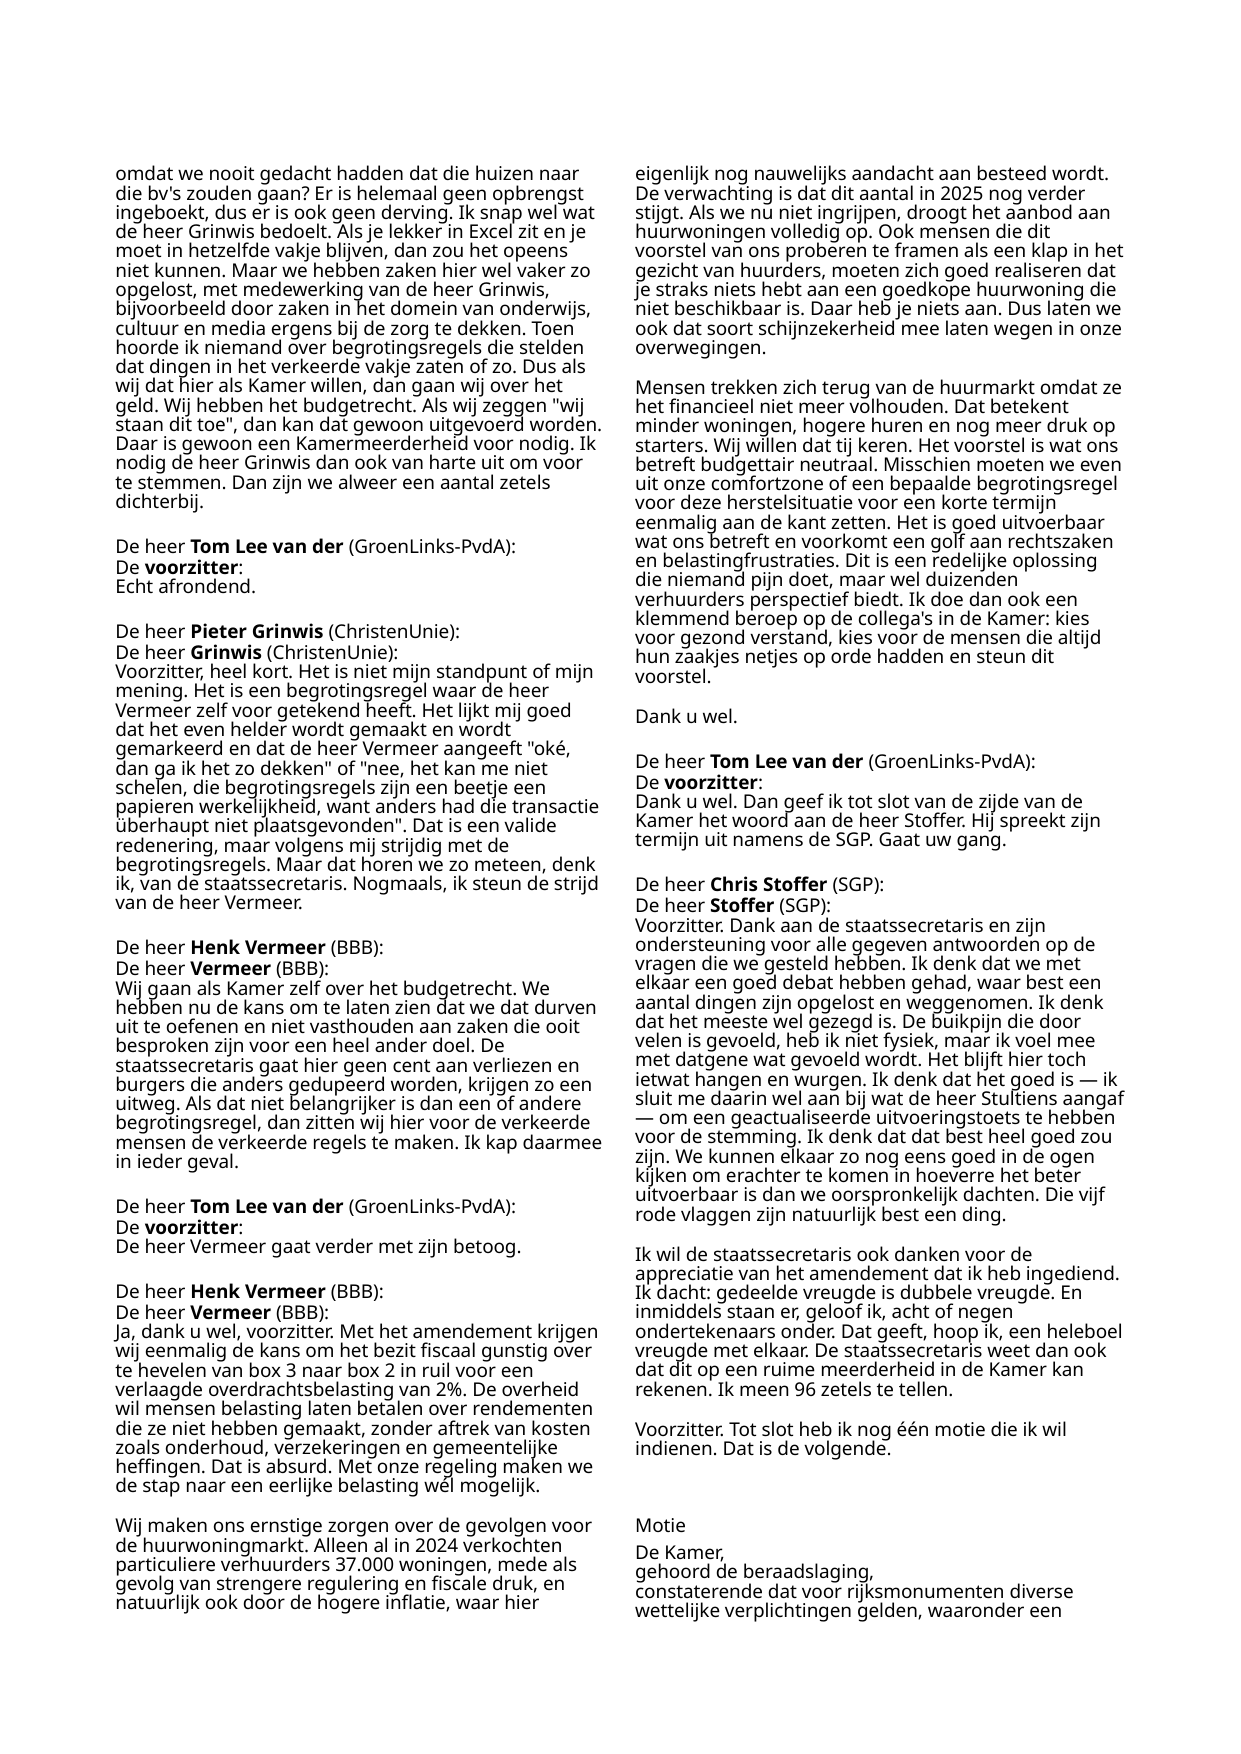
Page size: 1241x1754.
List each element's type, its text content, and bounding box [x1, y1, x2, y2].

text De heer Vermeer gaat verder met zijn betoog. [115, 1238, 605, 1257]
text Echt afrondend. [115, 578, 605, 597]
text De voorzitter: [115, 559, 605, 578]
text De heer Tom Lee van der (GroenLinks-PvdA): [115, 1193, 605, 1219]
text eigenlijk nog nauwelijks aandacht aan besteed wordt. De verwachting is dat dit aantal in 2025 nog verder stijgt. Als we nu niet ingrijpen, droogt het aanbod aan huurwoningen volledig op. Ook mensen die dit voorstel van ons proberen te framen als een klap in het gezicht van huurders, moeten zich goed realiseren dat je straks niets hebt aan een goedkope huurwoning die niet beschikbaar is. Daar heb je niets aan. Dus laten we ook dat soort schijnzekerheid mee laten wegen in onze overwegingen. [635, 165, 1125, 358]
text De heer Henk Vermeer (BBB): [115, 934, 605, 960]
text Wij maken ons ernstige zorgen over de gevolgen voor de huurwoningmarkt. Alleen al in 2024 verkochten particuliere verhuurders 37.000 woningen, mede als gevolg van strengere regulering en fiscale druk, en natuurlijk ook door de hogere inflatie, waar hier [115, 1517, 605, 1614]
text De Kamer, [635, 1544, 1125, 1563]
text De heer Tom Lee van der (GroenLinks-PvdA): [635, 748, 1125, 774]
text constaterende dat voor rijksmonumenten diverse wettelijke verplichtingen gelden, waaronder een [635, 1583, 1125, 1621]
text De heer Pieter Grinwis (ChristenUnie): [115, 618, 605, 644]
text Ja, dank u wel, voorzitter. Met het amendement krijgen wij eenmalig de kans om het bezit fiscaal gunstig over te hevelen van box 3 naar box 2 in ruil voor een verlaagde overdrachtsbelasting van 2%. De overheid wil mensen belasting laten betalen over rendementen die ze niet hebben gemaakt, zonder aftrek van kosten zoals onderhoud, verzekeringen en gemeentelijke heffingen. Dat is absurd. Met onze regeling maken we de stap naar een eerlijke belasting wél mogelijk. [115, 1323, 605, 1497]
text Wij gaan als Kamer zelf over het budgetrecht. We hebben nu de kans om te laten zien dat we dat durven uit te oefenen en niet vasthouden aan zaken die ooit besproken zijn voor een heel ander doel. De staatssecretaris gaat hier geen cent aan verliezen en burgers die anders gedupeerd worden, krijgen zo een uitweg. Als dat niet belangrijker is dan een of andere begrotingsregel, dan zitten wij hier voor de verkeerde mensen de verkeerde regels te maken. Ik kap daarmee in ieder geval. [115, 979, 605, 1172]
text omdat we nooit gedacht hadden dat die huizen naar die bv's zouden gaan? Er is helemaal geen opbrengst ingeboekt, dus er is ook geen derving. Ik snap wel wat de heer Grinwis bedoelt. Als je lekker in Excel zit en je moet in hetzelfde vakje blijven, dan zou het opeens niet kunnen. Maar we hebben zaken hier wel vaker zo opgelost, met medewerking van de heer Grinwis, bijvoorbeeld door zaken in het domein van onderwijs, cultuur en media ergens bij de zorg te dekken. Toen hoorde ik niemand over begrotingsregels die stelden dat dingen in het verkeerde vakje zaten of zo. Dus als wij dat hier als Kamer willen, dan gaan wij over het geld. Wij hebben het budgetrecht. Als wij zeggen "wij staan dit toe", dan kan dat gewoon uitgevoerd worden. Daar is gewoon een Kamermeerderheid voor nodig. Ik nodig de heer Grinwis dan ook van harte uit om voor te stemmen. Dan zijn we alweer een aantal zetels dichterbij. [115, 165, 605, 512]
text De heer Tom Lee van der (GroenLinks-PvdA): [115, 533, 605, 559]
text Dank u wel. [635, 708, 1125, 727]
text De voorzitter: [115, 1219, 605, 1238]
text Ik wil de staatssecretaris ook danken voor de appreciatie van het amendement dat ik heb ingediend. Ik dacht: gedeelde vreugde is dubbele vreugde. En inmiddels staan er, geloof ik, acht of negen ondertekenaars onder. Dat geeft, hoop ik, een heleboel vreugde met elkaar. De staatssecretaris weet dan ook dat dit op een ruime meerderheid in de Kamer kan rekenen. Ik meen 96 zetels te tellen. [635, 1246, 1125, 1400]
text De heer Chris Stoffer (SGP): [635, 872, 1125, 897]
text De heer Stoffer (SGP): [635, 897, 1125, 917]
text De voorzitter: [635, 774, 1125, 793]
text Mensen trekken zich terug van de huurmarkt omdat ze het financieel niet meer volhouden. Dat betekent minder woningen, hogere huren en nog meer druk op starters. Wij willen dat tij keren. Het voorstel is wat ons betreft budgettair neutraal. Misschien moeten we even uit onze comfortzone of een bepaalde begrotingsregel voor deze herstelsituatie voor een korte termijn eenmalig aan de kant zetten. Het is goed uitvoerbaar wat ons betreft en voorkomt een golf aan rechtszaken en belastingfrustraties. Dit is een redelijke oplossing die niemand pijn doet, maar wel duizenden verhuurders perspectief biedt. Ik doe dan ook een klemmend beroep op de collega's in de Kamer: kies voor gezond verstand, kies voor de mensen die altijd hun zaakjes netjes op orde hadden en steun dit voorstel. [635, 379, 1125, 687]
text Dank u wel. Dan geef ik tot slot van de zijde van de Kamer het woord aan de heer Stoffer. Hij spreekt zijn termijn uit namens de SGP. Gaat uw gang. [635, 793, 1125, 851]
text De heer Henk Vermeer (BBB): [115, 1278, 605, 1304]
text Voorzitter, heel kort. Het is niet mijn standpunt of mijn mening. Het is een begrotingsregel waar de heer Vermeer zelf voor getekend heeft. Het lijkt mij goed dat het even helder wordt gemaakt en wordt gemarkeerd en dat de heer Vermeer aangeeft "oké, dan ga ik het zo dekken" of "nee, het kan me niet schelen, die begrotingsregels zijn een beetje een papieren werkelijkheid, want anders had die transactie überhaupt niet plaatsgevonden". Dat is een valide redenering, maar volgens mij strijdig met de begrotingsregels. Maar dat horen we zo meteen, denk ik, van de staatssecretaris. Nogmaals, ik steun de strijd van de heer Vermeer. [115, 663, 605, 914]
text De heer Vermeer (BBB): [115, 960, 605, 979]
text Voorzitter. Tot slot heb ik nog één motie die ik wil indienen. Dat is de volgende. [635, 1421, 1125, 1459]
text De heer Vermeer (BBB): [115, 1304, 605, 1323]
text gehoord de beraadslaging, [635, 1563, 1125, 1583]
text De heer Grinwis (ChristenUnie): [115, 644, 605, 663]
text Voorzitter. Dank aan de staatssecretaris en zijn ondersteuning voor alle gegeven antwoorden op de vragen die we gesteld hebben. Ik denk dat we met elkaar een goed debat hebben gehad, waar best een aantal dingen zijn opgelost en weggenomen. Ik denk dat het meeste wel gezegd is. De buikpijn die door velen is gevoeld, heb ik niet fysiek, maar ik voel mee met datgene wat gevoeld wordt. Het blijft hier toch ietwat hangen en wurgen. Ik denk dat het goed is — ik sluit me daarin wel aan bij wat de heer Stultiens aangaf — om een geactualiseerde uitvoeringstoets te hebben voor de stemming. Ik denk dat dat best heel goed zou zijn. We kunnen elkaar zo nog eens goed in de ogen kijken om erachter te komen in hoeverre het beter uitvoerbaar is dan we oorspronkelijk dachten. Die vijf rode vlaggen zijn natuurlijk best een ding. [635, 917, 1125, 1225]
text Motie [635, 1512, 1125, 1538]
